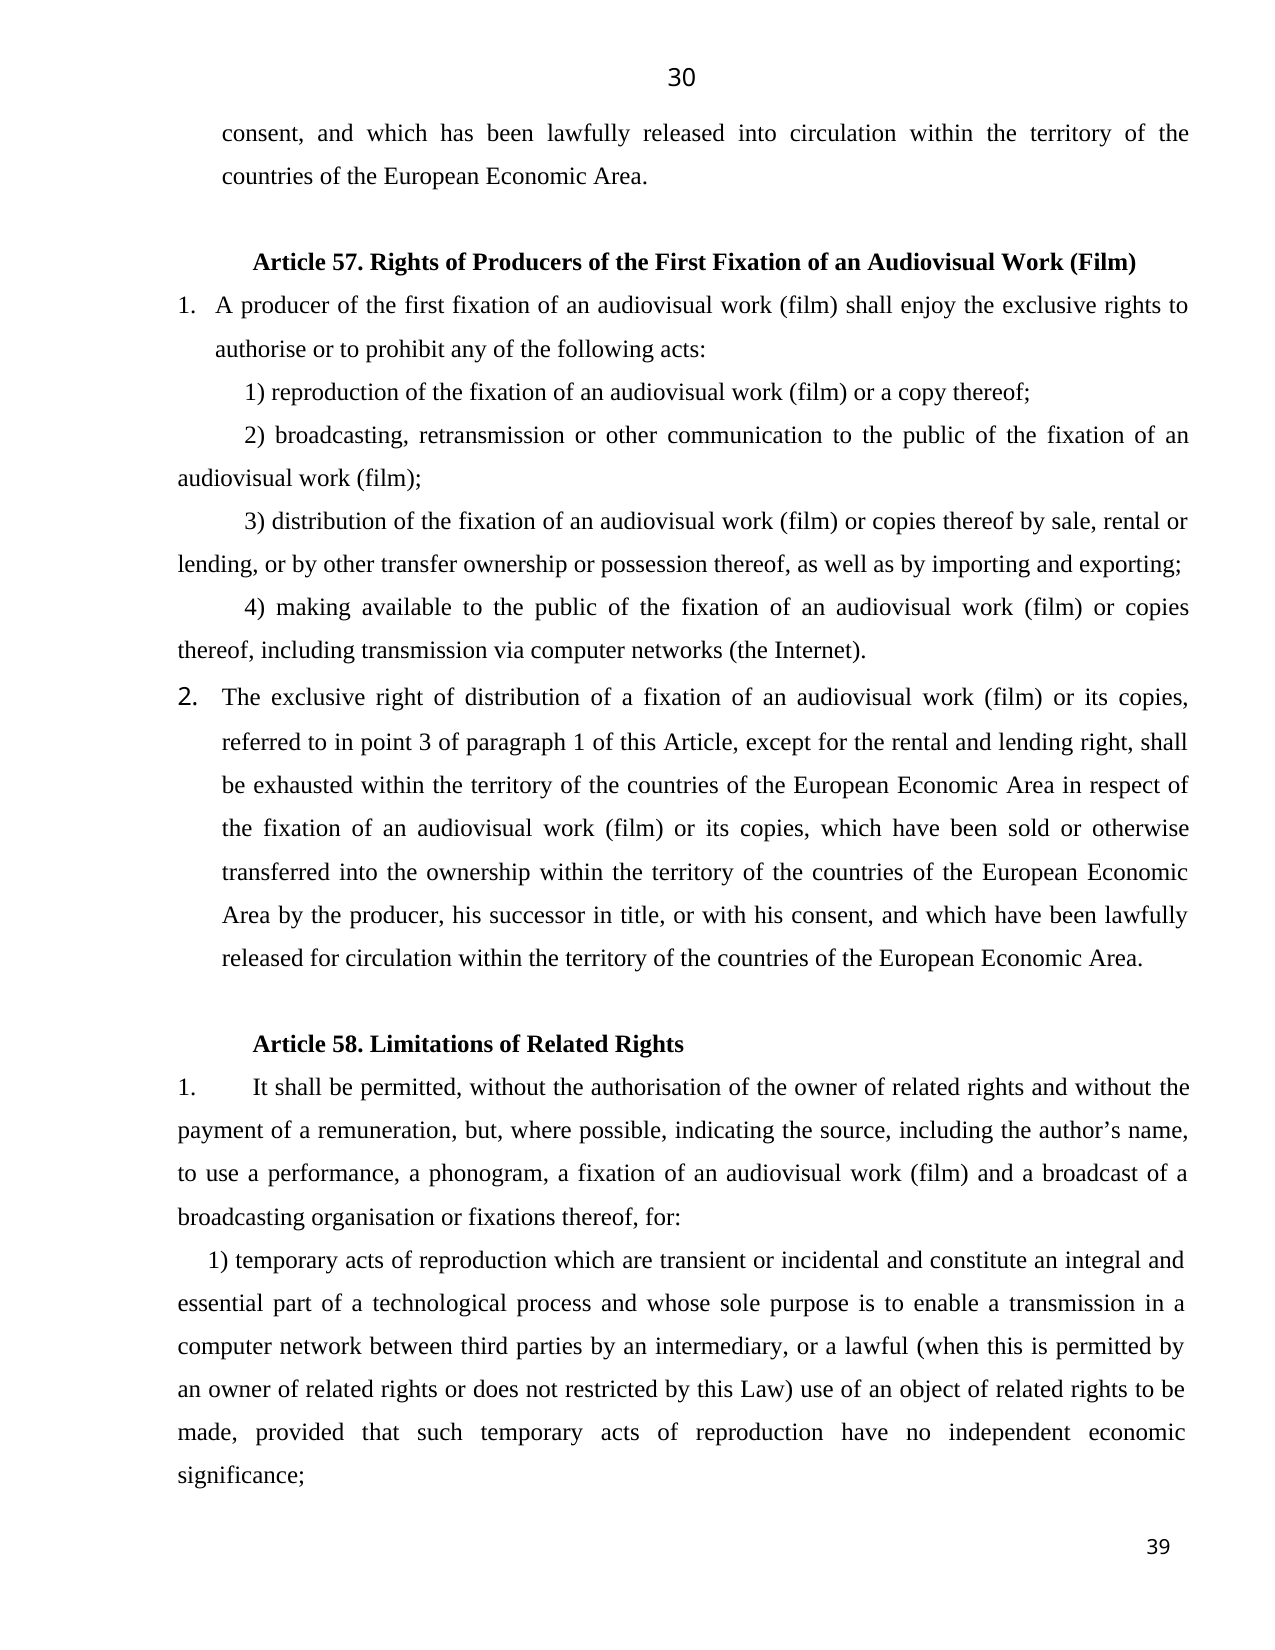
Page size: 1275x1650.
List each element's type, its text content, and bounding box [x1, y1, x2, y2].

text 2) broadcasting, retransmission or other communication to the public of the fixation of an audiovisual work (film); [177, 420, 1190, 492]
text 3) distribution of the fixation of an audiovisual work (film) or copies thereof by sale, rental or lending, or by other transfer ownership or possession thereof, as well as by importing and exporting; [177, 506, 1190, 578]
text 2. The exclusive right of distribution of a fixation of an audiovisual work (film) or its copies, referred to in point 3 of paragraph 1 of this Article, except for the rental and lending right, shall be exhausted within the territory of the countries of the European Economic Area in respect of the fixation of an audiovisual work (film) or its copies, which have been sold or otherwise transferred into the ownership within the territory of the countries of the European Economic Area by the producer, his successor in title, or with his consent, and which have been lawfully released for circulation within the territory of the countries of the European Economic Area. [177, 679, 1190, 972]
text Article 57. Rights of Producers of the First Fixation of an Audiovisual Work (Film) [177, 247, 1190, 276]
text 1) temporary acts of reproduction which are transient or incidental and constitute an integral and essential part of a technological process and whose sole purpose is to enable a transmission in a computer network between third parties by an intermediary, or a lawful (when this is permitted by an owner of related rights or does not restricted by this Law) use of an object of related rights to be made, provided that such temporary acts of reproduction have no independent economic significance; [177, 1245, 1186, 1489]
text 1. It shall be permitted, without the authorisation of the owner of related rights and without the payment of a remuneration, but, where possible, indicating the source, including the author’s name, to use a performance, a phonogram, a fixation of an audiovisual work (film) and a broadcast of a broadcasting organisation or fixations thereof, for: [177, 1072, 1190, 1230]
text Article 58. Limitations of Related Rights [177, 1029, 1190, 1058]
text 1. A producer of the first fixation of an audiovisual work (film) shall enjoy the exclusive rights to authorise or to prohibit any of the following acts: [177, 291, 1190, 362]
text 4) making available to the public of the fixation of an audiovisual work (film) or copies thereof, including transmission via computer networks (the Internet). [177, 592, 1190, 664]
text 1) reproduction of the fixation of an audiovisual work (film) or a copy thereof; [177, 377, 1190, 406]
text consent, and which has been lawfully released into circulation within the territory of the countries of the European Economic Area. [177, 118, 1190, 190]
